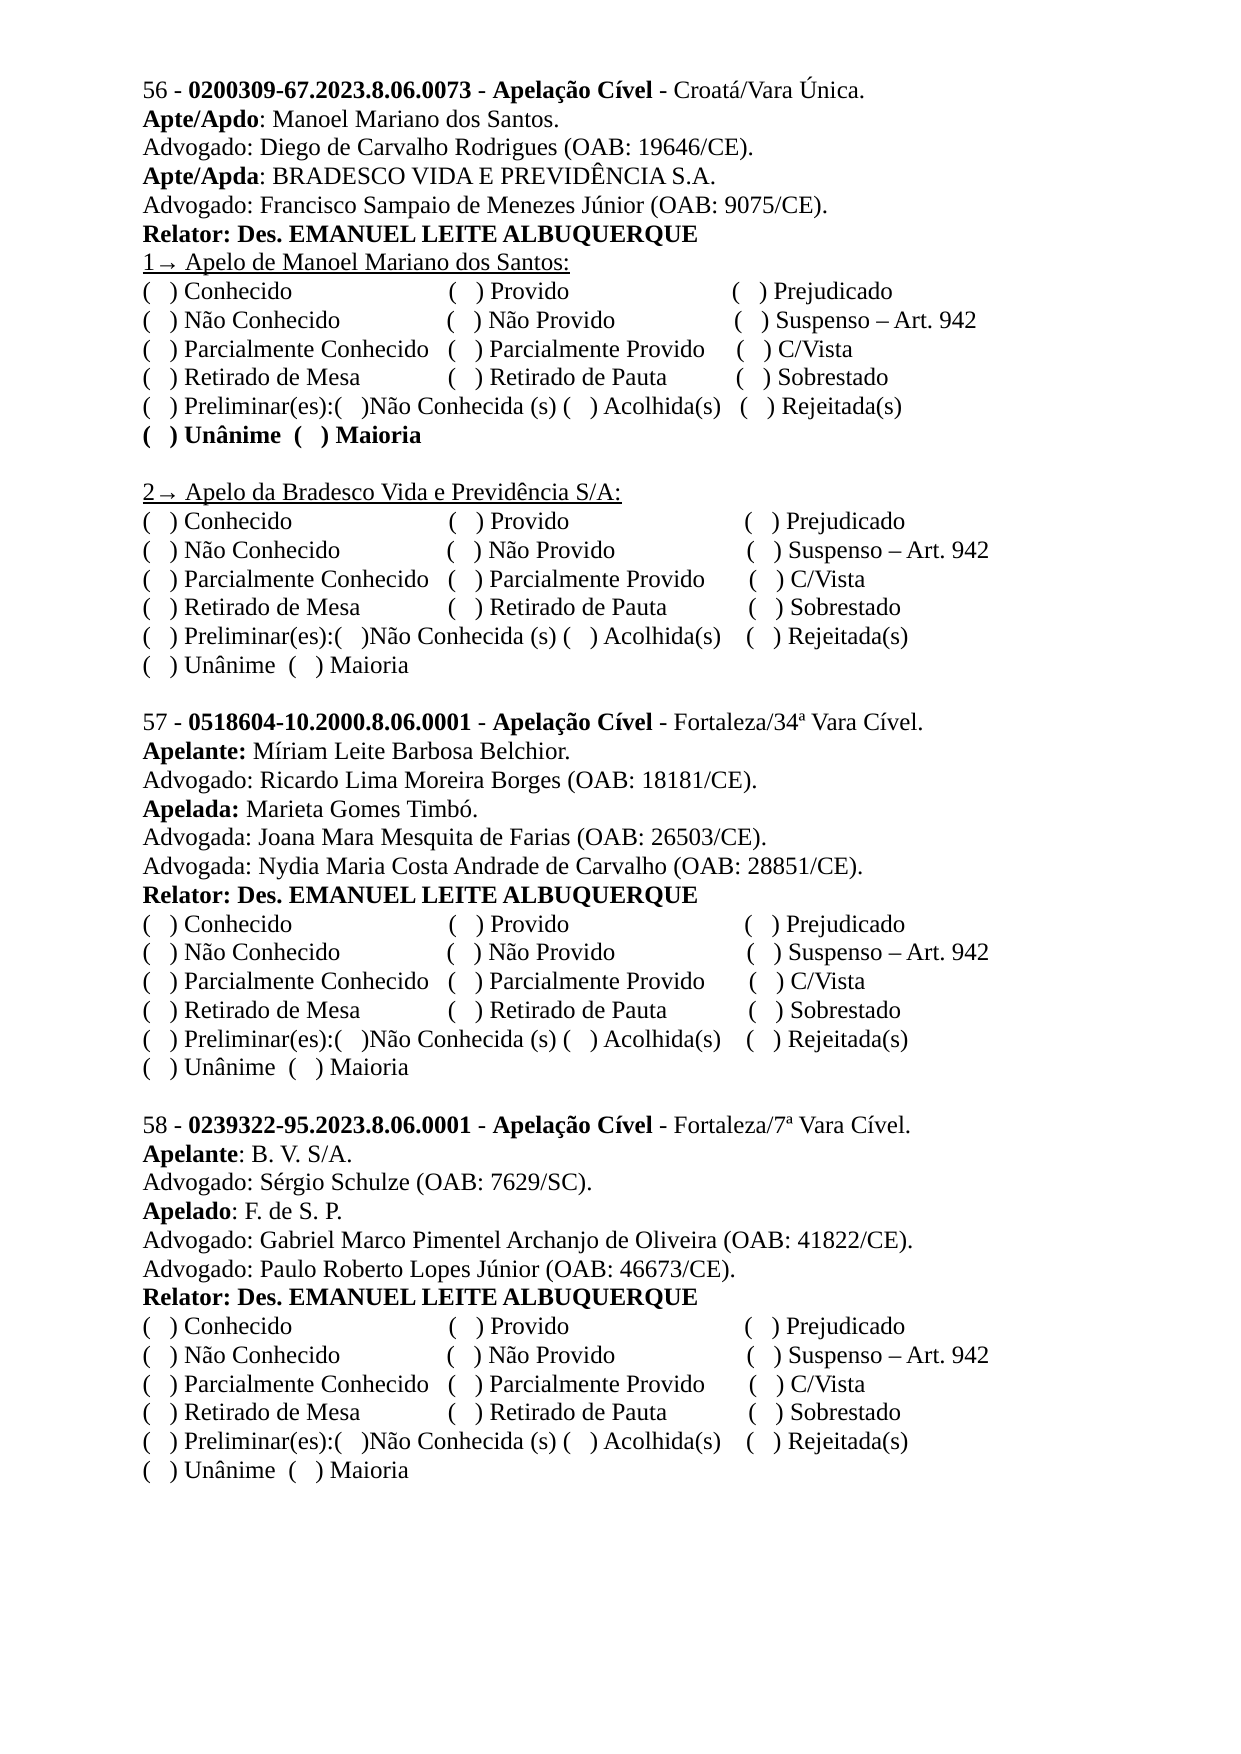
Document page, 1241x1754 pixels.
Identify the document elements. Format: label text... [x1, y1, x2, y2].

text ( ) Parcialmente Conhecido ( ) Parcialmente Provido ( ) C/Vista [142, 564, 1158, 592]
text ( ) Parcialmente Conhecido ( ) Parcialmente Provido ( ) C/Vista [142, 966, 1158, 995]
text 56 - 0200309-67.2023.8.06.0073 - Apelação Cível - Croatá/Vara Única. [142, 75, 1141, 104]
text 57 - 0518604-10.2000.8.06.0001 - Apelação Cível - Fortaleza/34ª Vara Cível. [142, 707, 1141, 736]
text Apelado: F. de S. P. [142, 1196, 1141, 1225]
text Apte/Apda: BRADESCO VIDA E PREVIDÊNCIA S.A. [142, 161, 1141, 190]
text ( ) Conhecido ( ) Provido ( ) Prejudicado [142, 909, 1141, 937]
text Advogado: Francisco Sampaio de Menezes Júnior (OAB: 9075/CE). [142, 190, 1141, 219]
text Advogado: Diego de Carvalho Rodrigues (OAB: 19646/CE). [142, 132, 1141, 161]
text ( ) Retirado de Mesa ( ) Retirado de Pauta ( ) Sobrestado [142, 995, 1158, 1024]
text ( ) Não Conhecido ( ) Não Provido ( ) Suspenso – Art. 942 [142, 937, 1158, 966]
text ( ) Parcialmente Conhecido ( ) Parcialmente Provido ( ) C/Vista [142, 334, 1158, 362]
text ( ) Retirado de Mesa ( ) Retirado de Pauta ( ) Sobrestado [142, 362, 1158, 391]
text ( ) Preliminar(es):( )Não Conhecida (s) ( ) Acolhida(s) ( ) Rejeitada(s) [142, 1426, 1158, 1455]
text ( ) Parcialmente Conhecido ( ) Parcialmente Provido ( ) C/Vista [142, 1369, 1158, 1397]
text Apelante: B. V. S/A. [142, 1139, 1141, 1167]
text ( ) Não Conhecido ( ) Não Provido ( ) Suspenso – Art. 942 [142, 1340, 1158, 1369]
text ( ) Conhecido ( ) Provido ( ) Prejudicado [142, 276, 1141, 305]
text ( ) Unânime ( ) Maioria [142, 1052, 1158, 1081]
text Apte/Apdo: Manoel Mariano dos Santos. [142, 104, 1141, 132]
text 1→ Apelo de Manoel Mariano dos Santos: [142, 247, 1141, 276]
text Advogado: Gabriel Marco Pimentel Archanjo de Oliveira (OAB: 41822/CE). [142, 1225, 1141, 1254]
text Advogada: Nydia Maria Costa Andrade de Carvalho (OAB: 28851/CE). [142, 851, 1141, 880]
text Advogado: Paulo Roberto Lopes Júnior (OAB: 46673/CE). [142, 1254, 1141, 1282]
text ( ) Unânime ( ) Maioria [142, 1455, 1158, 1484]
text 2→ Apelo da Bradesco Vida e Previdência S/A: [142, 477, 1141, 506]
text ( ) Retirado de Mesa ( ) Retirado de Pauta ( ) Sobrestado [142, 592, 1158, 621]
text Advogada: Joana Mara Mesquita de Farias (OAB: 26503/CE). [142, 822, 1141, 851]
text Relator: Des. EMANUEL LEITE ALBUQUERQUE [142, 880, 1141, 909]
text ( ) Unânime ( ) Maioria [142, 650, 1158, 679]
text 58 - 0239322-95.2023.8.06.0001 - Apelação Cível - Fortaleza/7ª Vara Cível. [142, 1110, 1141, 1139]
text ( ) Preliminar(es):( )Não Conhecida (s) ( ) Acolhida(s) ( ) Rejeitada(s) [142, 391, 1158, 420]
text ( ) Não Conhecido ( ) Não Provido ( ) Suspenso – Art. 942 [142, 535, 1158, 564]
text ( ) Não Conhecido ( ) Não Provido ( ) Suspenso – Art. 942 [142, 305, 1158, 334]
text ( ) Preliminar(es):( )Não Conhecida (s) ( ) Acolhida(s) ( ) Rejeitada(s) [142, 621, 1158, 650]
text Advogado: Sérgio Schulze (OAB: 7629/SC). [142, 1167, 1141, 1196]
text Advogado: Ricardo Lima Moreira Borges (OAB: 18181/CE). [142, 765, 1141, 794]
text Relator: Des. EMANUEL LEITE ALBUQUERQUE [142, 1282, 1141, 1311]
text ( ) Retirado de Mesa ( ) Retirado de Pauta ( ) Sobrestado [142, 1397, 1158, 1426]
text ( ) Conhecido ( ) Provido ( ) Prejudicado [142, 1311, 1141, 1340]
text ( ) Conhecido ( ) Provido ( ) Prejudicado [142, 506, 1141, 535]
text ( ) Unânime ( ) Maioria [142, 420, 1158, 449]
text Relator: Des. EMANUEL LEITE ALBUQUERQUE [142, 219, 1141, 247]
text Apelante: Míriam Leite Barbosa Belchior. [142, 736, 1141, 765]
text ( ) Preliminar(es):( )Não Conhecida (s) ( ) Acolhida(s) ( ) Rejeitada(s) [142, 1024, 1158, 1052]
text Apelada: Marieta Gomes Timbó. [142, 794, 1141, 822]
